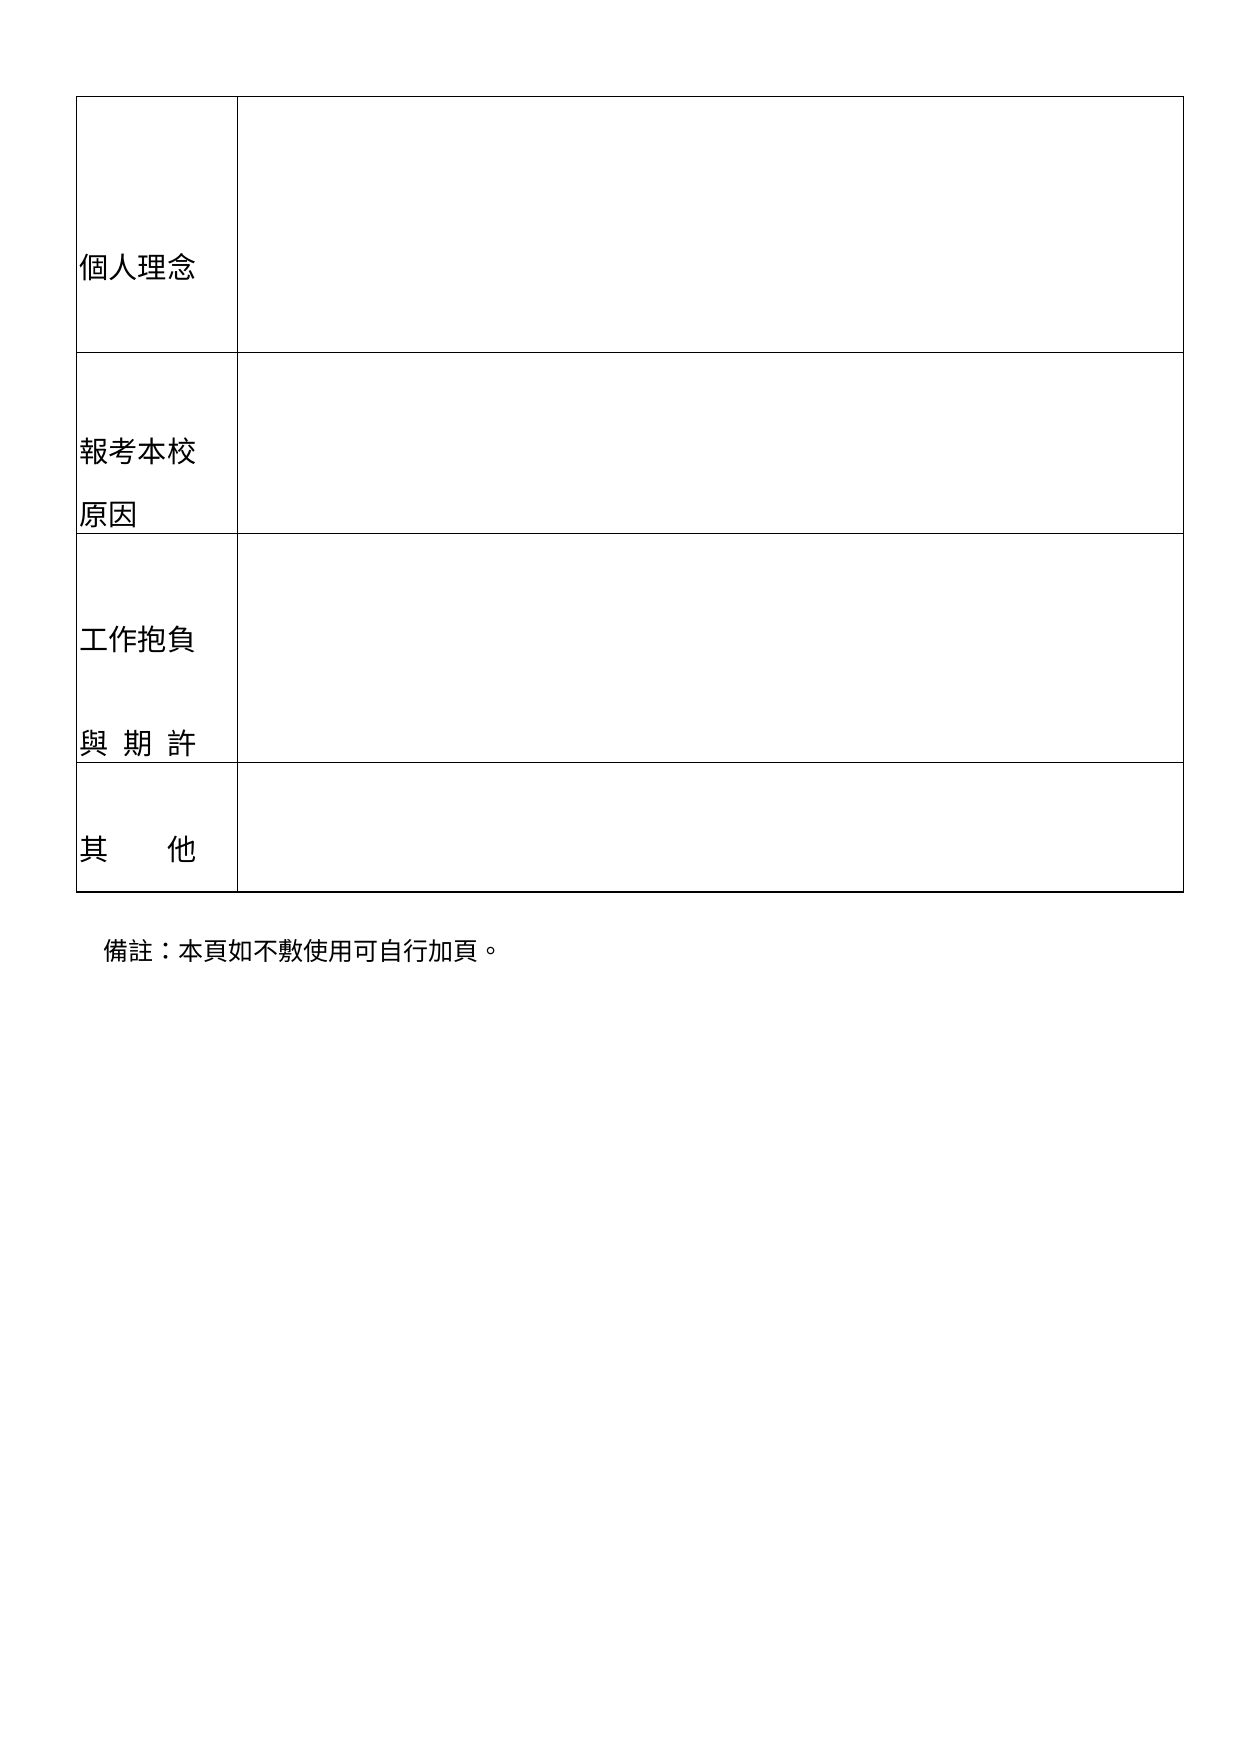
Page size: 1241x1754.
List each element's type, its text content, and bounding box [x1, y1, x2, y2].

table_cell [238, 534, 1183, 762]
table_cell [238, 97, 1183, 352]
table_cell 工作抱負 與 期 許 [77, 534, 237, 762]
table_cell 其 他 [77, 763, 237, 891]
text 備註：本頁如不敷使用可自行加頁。 [103, 908, 1167, 971]
table_cell [238, 353, 1183, 533]
table_cell [238, 763, 1183, 891]
table_cell 報考本校 原因 [77, 353, 237, 533]
table_cell 個人理念 [77, 97, 237, 352]
